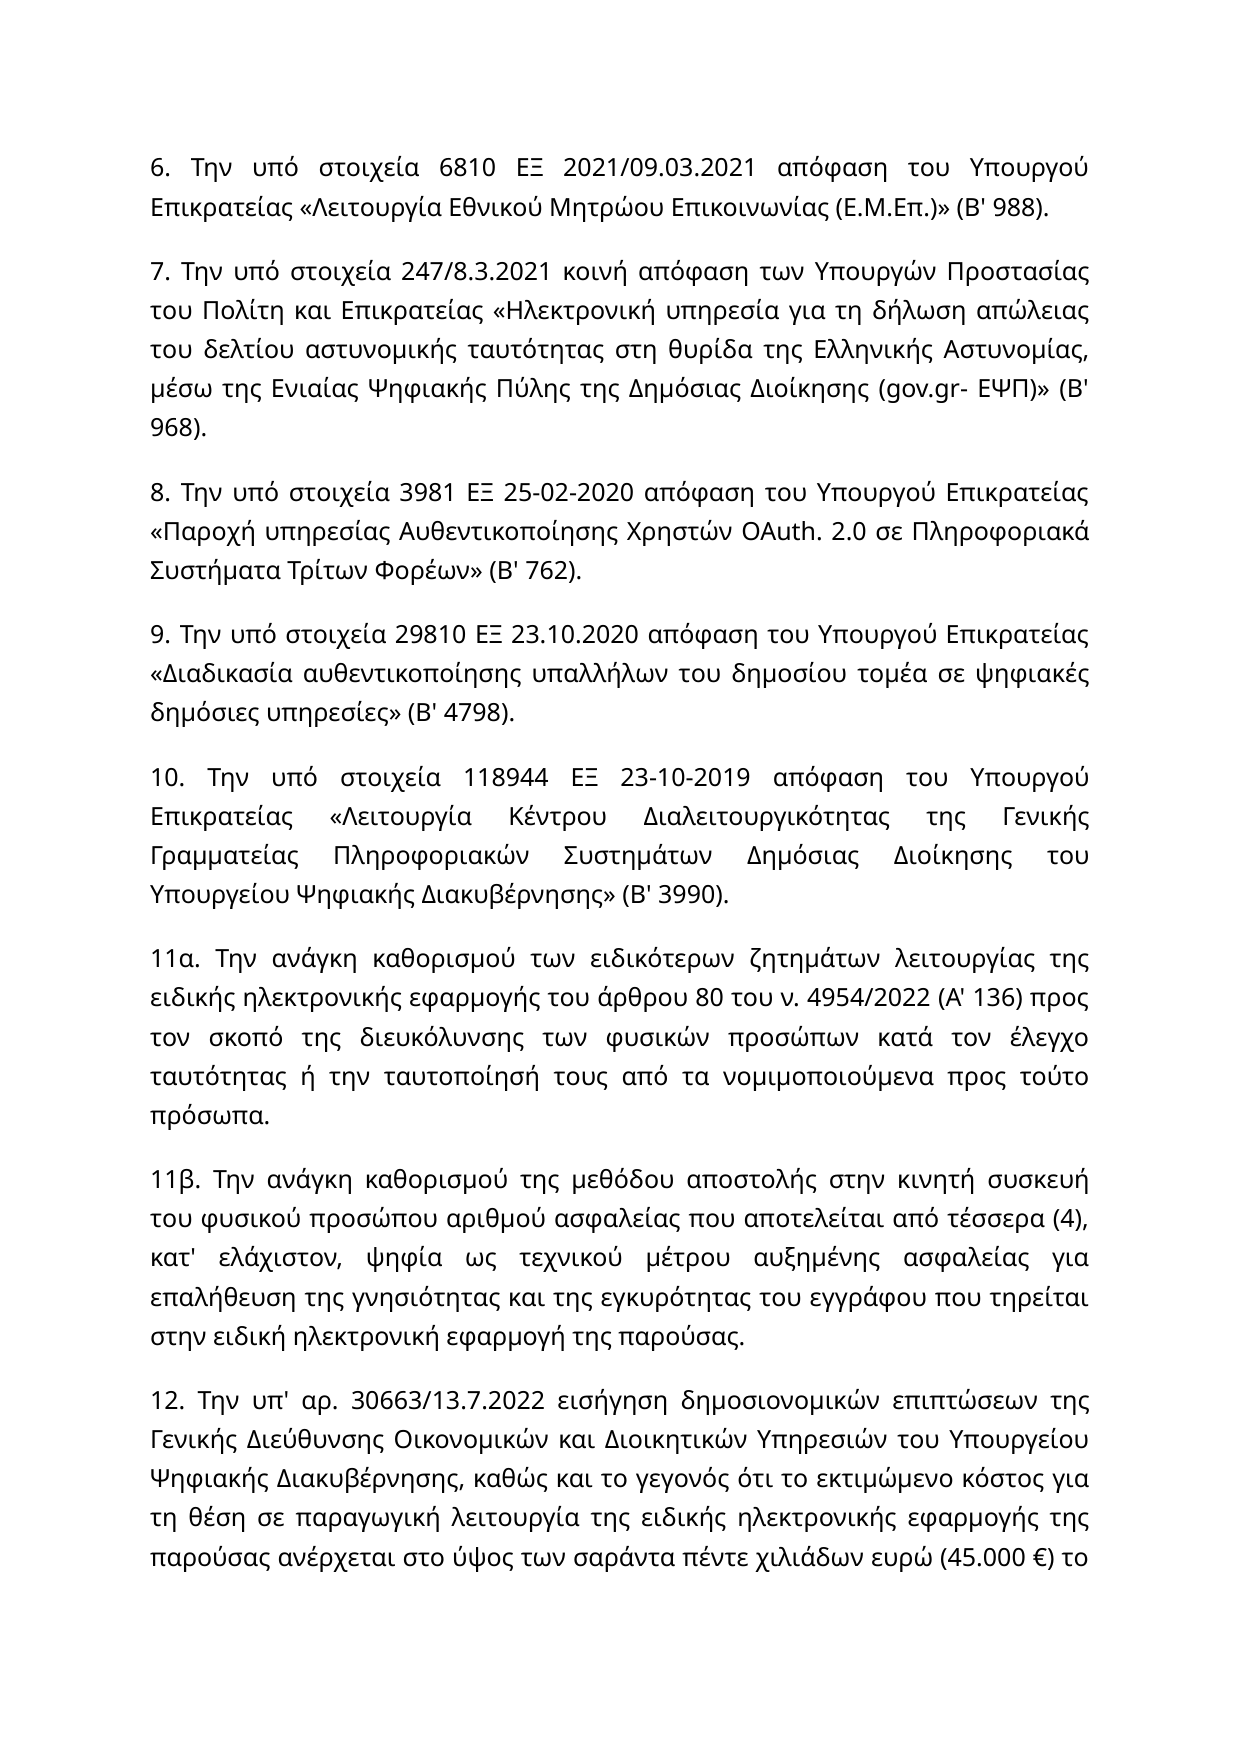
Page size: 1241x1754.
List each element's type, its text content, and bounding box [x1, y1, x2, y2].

text 10. Την υπό στοιχεία 118944 ΕΞ 23-10-2019 απόφαση του Υπουργού Επικρατείας «Λειτουργία Κέντρου Διαλειτουργικότητας της Γενικής Γραμματείας Πληροφοριακών Συστημάτων Δημόσιας Διοίκησης του Υπουργείου Ψηφιακής Διακυβέρνησης» (Β' 3990). [150, 759, 1090, 911]
text 8. Την υπό στοιχεία 3981 ΕΞ 25-02-2020 απόφαση του Υπουργού Επικρατείας «Παροχή υπηρεσίας Αυθεντικοποίησης Χρηστών OAuth. 2.0 σε Πληροφοριακά Συστήματα Τρίτων Φορέων» (Β' 762). [150, 474, 1090, 587]
text 6. Την υπό στοιχεία 6810 ΕΞ 2021/09.03.2021 απόφαση του Υπουργού Επικρατείας «Λειτουργία Εθνικού Μητρώου Επικοινωνίας (Ε.Μ.Επ.)» (Β' 988). [150, 150, 1090, 223]
text 7. Την υπό στοιχεία 247/8.3.2021 κοινή απόφαση των Υπουργών Προστασίας του Πολίτη και Επικρατείας «Ηλεκτρονική υπηρεσία για τη δήλωση απώλειας του δελτίου αστυνομικής ταυτότητας στη θυρίδα της Ελληνικής Αστυνομίας, μέσω της Ενιαίας Ψηφιακής Πύλης της Δημόσιας Διοίκησης (gov.gr- ΕΨΠ)» (Β' 968). [150, 253, 1090, 444]
text 11β. Την ανάγκη καθορισμού της μεθόδου αποστολής στην κινητή συσκευή του φυσικού προσώπου αριθμού ασφαλείας που αποτελείται από τέσσερα (4), κατ' ελάχιστον, ψηφία ως τεχνικού μέτρου αυξημένης ασφαλείας για επαλήθευση της γνησιότητας και της εγκυρότητας του εγγράφου που τηρείται στην ειδική ηλεκτρονική εφαρμογή της παρούσας. [150, 1162, 1090, 1352]
text 12. Την υπ' αρ. 30663/13.7.2022 εισήγηση δημοσιονομικών επιπτώσεων της Γενικής Διεύθυνσης Οικονομικών και Διοικητικών Υπηρεσιών του Υπουργείου Ψηφιακής Διακυβέρνησης, καθώς και το γεγονός ότι το εκτιμώμενο κόστος για τη θέση σε παραγωγική λειτουργία της ειδικής ηλεκτρονικής εφαρμογής της παρούσας ανέρχεται στο ύψος των σαράντα πέντε χιλιάδων ευρώ (45.000 €) το [150, 1382, 1090, 1573]
text 9. Την υπό στοιχεία 29810 ΕΞ 23.10.2020 απόφαση του Υπουργού Επικρατείας «Διαδικασία αυθεντικοποίησης υπαλλήλων του δημοσίου τομέα σε ψηφιακές δημόσιες υπηρεσίες» (Β' 4798). [150, 617, 1090, 729]
text 11α. Την ανάγκη καθορισμού των ειδικότερων ζητημάτων λειτουργίας της ειδικής ηλεκτρονικής εφαρμογής του άρθρου 80 του ν. 4954/2022 (Α' 136) προς τον σκοπό της διευκόλυνσης των φυσικών προσώπων κατά τον έλεγχο ταυτότητας ή την ταυτοποίησή τους από τα νομιμοποιούμενα προς τούτο πρόσωπα. [150, 941, 1090, 1132]
